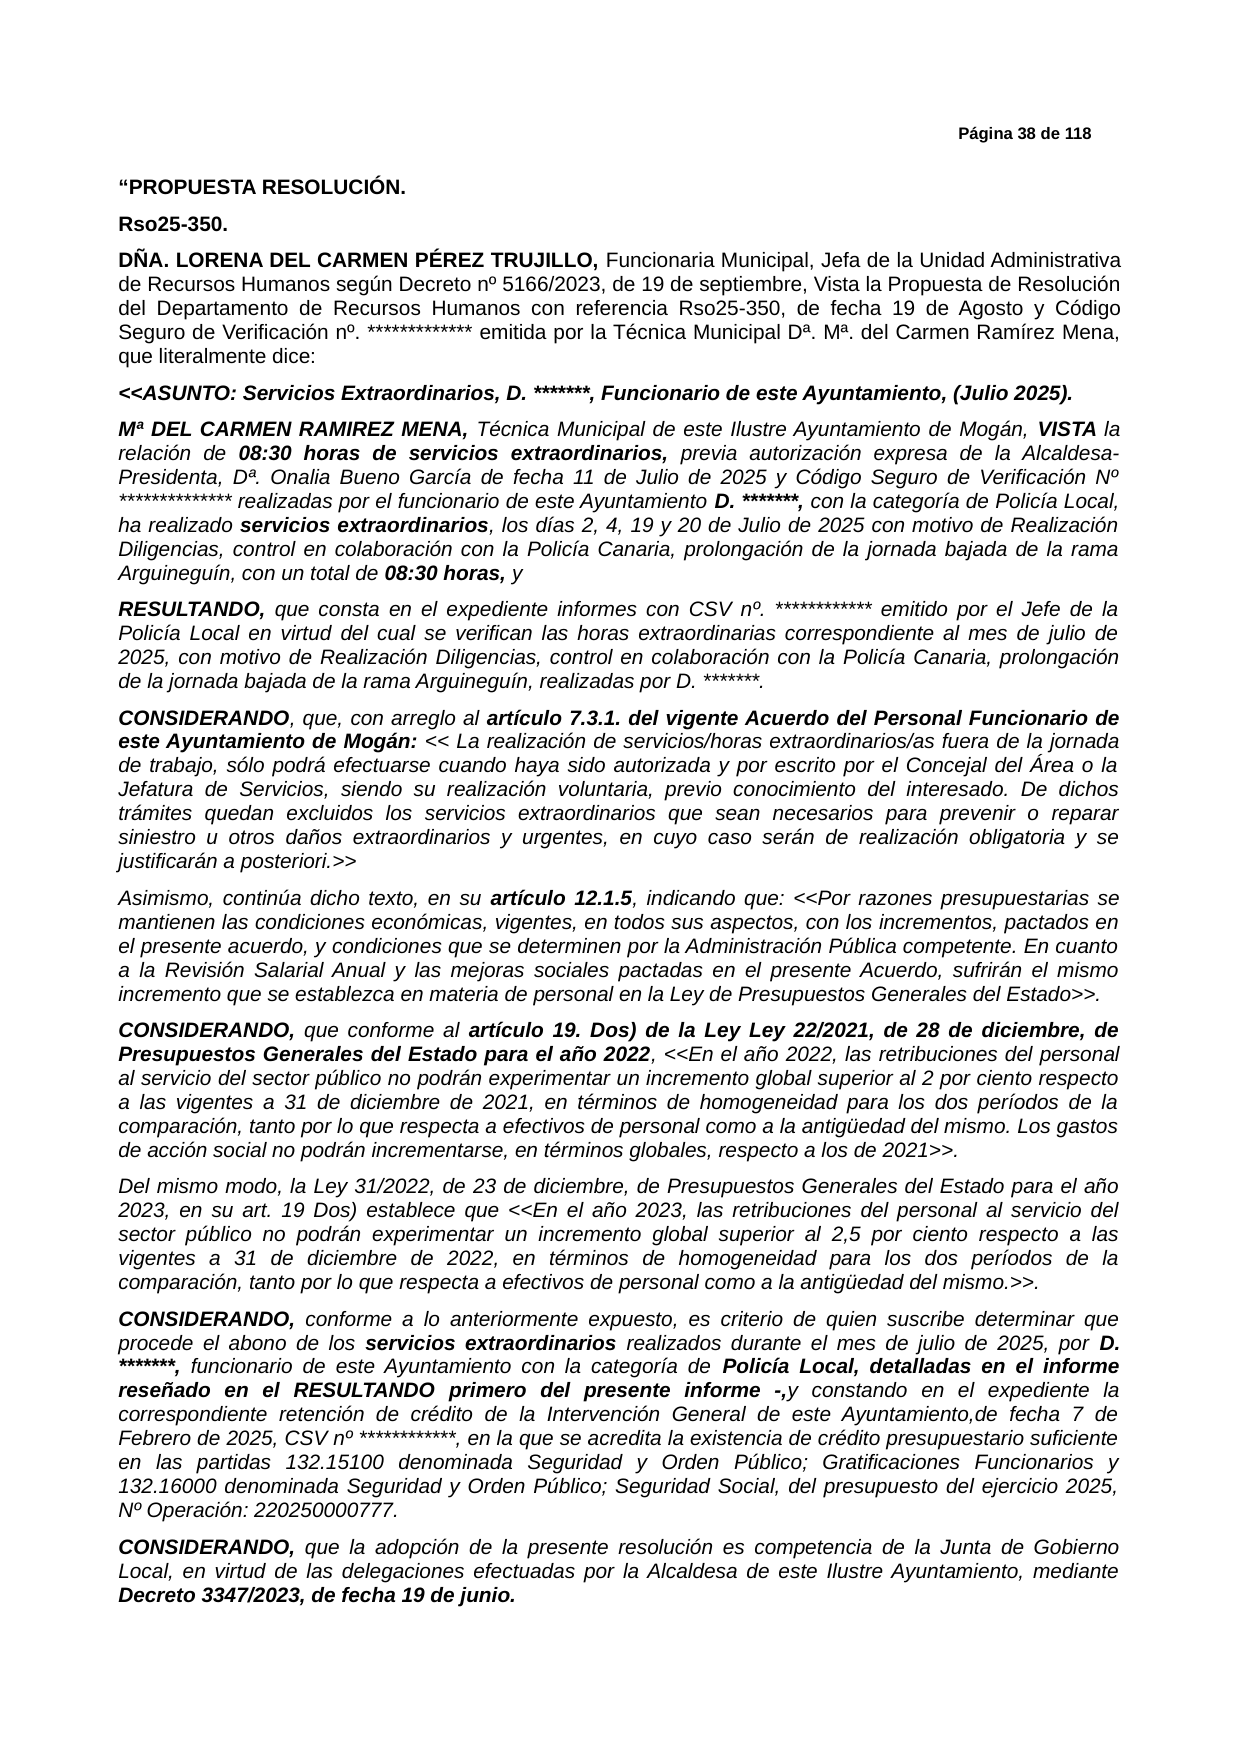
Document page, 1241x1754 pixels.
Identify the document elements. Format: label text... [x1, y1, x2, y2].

text Rso25-350. [118, 212, 1122, 236]
text CONSIDERANDO, conforme a lo anteriormente expuesto, es criterio de quien suscribe determinar que procede el abono de los servicios extraordinarios realizados durante el mes de julio de 2025, por D. *******, funcionario de este Ayuntamiento con la categoría de Policía Local, detalladas en el informe reseñado en el RESULTANDO primero del presente informe -,y constando en el expediente la correspondiente retención de crédito de la Intervención General de este Ayuntamiento,de fecha 7 de Febrero de 2025, CSV nº ************, en la que se acredita la existencia de crédito presupuestario suficiente en las partidas 132.15100 denominada Seguridad y Orden Público; Gratificaciones Funcionarios y 132.16000 denominada Seguridad y Orden Público; Seguridad Social, del presupuesto del ejercicio 2025, Nº Operación: 220250000777. [118, 1306, 1122, 1522]
text RESULTANDO, que consta en el expediente informes con CSV nº. ************ emitido por el Jefe de la Policía Local en virtud del cual se verifican las horas extraordinarias correspondiente al mes de julio de 2025, con motivo de Realización Diligencias, control en colaboración con la Policía Canaria, prolongación de la jornada bajada de la rama Arguineguín, realizadas por D. *******. [118, 597, 1122, 693]
text Mª DEL CARMEN RAMIREZ MENA, Técnica Municipal de este Ilustre Ayuntamiento de Mogán, VISTA la relación de 08:30 horas de servicios extraordinarios, previa autorización expresa de la Alcaldesa-Presidenta, Dª. Onalia Bueno García de fecha 11 de Julio de 2025 y Código Seguro de Verificación Nº ************** realizadas por el funcionario de este Ayuntamiento D. *******, con la categoría de Policía Local, ha realizado servicios extraordinarios, los días 2, 4, 19 y 20 de Julio de 2025 con motivo de Realización Diligencias, control en colaboración con la Policía Canaria, prolongación de la jornada bajada de la rama Arguineguín, con un total de 08:30 horas, y [118, 417, 1122, 584]
text <<ASUNTO: Servicios Extraordinarios, D. *******, Funcionario de este Ayuntamiento, (Julio 2025). [118, 380, 1122, 404]
text CONSIDERANDO, que conforme al artículo 19. Dos) de la Ley Ley 22/2021, de 28 de diciembre, de Presupuestos Generales del Estado para el año 2022, <<En el año 2022, las retribuciones del personal al servicio del sector público no podrán experimentar un incremento global superior al 2 por ciento respecto a las vigentes a 31 de diciembre de 2021, en términos de homogeneidad para los dos períodos de la comparación, tanto por lo que respecta a efectivos de personal como a la antigüedad del mismo. Los gastos de acción social no podrán incrementarse, en términos globales, respecto a los de 2021>>. [118, 1018, 1122, 1162]
text CONSIDERANDO, que, con arreglo al artículo 7.3.1. del vigente Acuerdo del Personal Funcionario de este Ayuntamiento de Mogán: << La realización de servicios/horas extraordinarios/as fuera de la jornada de trabajo, sólo podrá efectuarse cuando haya sido autorizada y por escrito por el Concejal del Área o la Jefatura de Servicios, siendo su realización voluntaria, previo conocimiento del interesado. De dichos trámites quedan excluidos los servicios extraordinarios que sean necesarios para prevenir o reparar siniestro u otros daños extraordinarios y urgentes, en cuyo caso serán de realización obligatoria y se justificarán a posteriori.>> [118, 705, 1122, 873]
text “PROPUESTA RESOLUCIÓN. [118, 175, 1122, 199]
text Del mismo modo, la Ley 31/2022, de 23 de diciembre, de Presupuestos Generales del Estado para el año 2023, en su art. 19 Dos) establece que <<En el año 2023, las retribuciones del personal al servicio del sector público no podrán experimentar un incremento global superior al 2,5 por ciento respecto a las vigentes a 31 de diciembre de 2022, en términos de homogeneidad para los dos períodos de la comparación, tanto por lo que respecta a efectivos de personal como a la antigüedad del mismo.>>. [118, 1174, 1122, 1294]
text Asimismo, continúa dicho texto, en su artículo 12.1.5, indicando que: <<Por razones presupuestarias se mantienen las condiciones económicas, vigentes, en todos sus aspectos, con los incrementos, pactados en el presente acuerdo, y condiciones que se determinen por la Administración Pública competente. En cuanto a la Revisión Salarial Anual y las mejoras sociales pactadas en el presente Acuerdo, sufrirán el mismo incremento que se establezca en materia de personal en la Ley de Presupuestos Generales del Estado>>. [118, 886, 1122, 1005]
text DÑA. LORENA DEL CARMEN PÉREZ TRUJILLO, Funcionaria Municipal, Jefa de la Unidad Administrativa de Recursos Humanos según Decreto nº 5166/2023, de 19 de septiembre, Vista la Propuesta de Resolución del Departamento de Recursos Humanos con referencia Rso25-350, de fecha 19 de Agosto y Código Seguro de Verificación nº. ************* emitida por la Técnica Municipal Dª. Mª. del Carmen Ramírez Mena, que literalmente dice: [118, 248, 1122, 368]
text CONSIDERANDO, que la adopción de la presente resolución es competencia de la Junta de Gobierno Local, en virtud de las delegaciones efectuadas por la Alcaldesa de este Ilustre Ayuntamiento, mediante Decreto 3347/2023, de fecha 19 de junio. [118, 1534, 1122, 1606]
